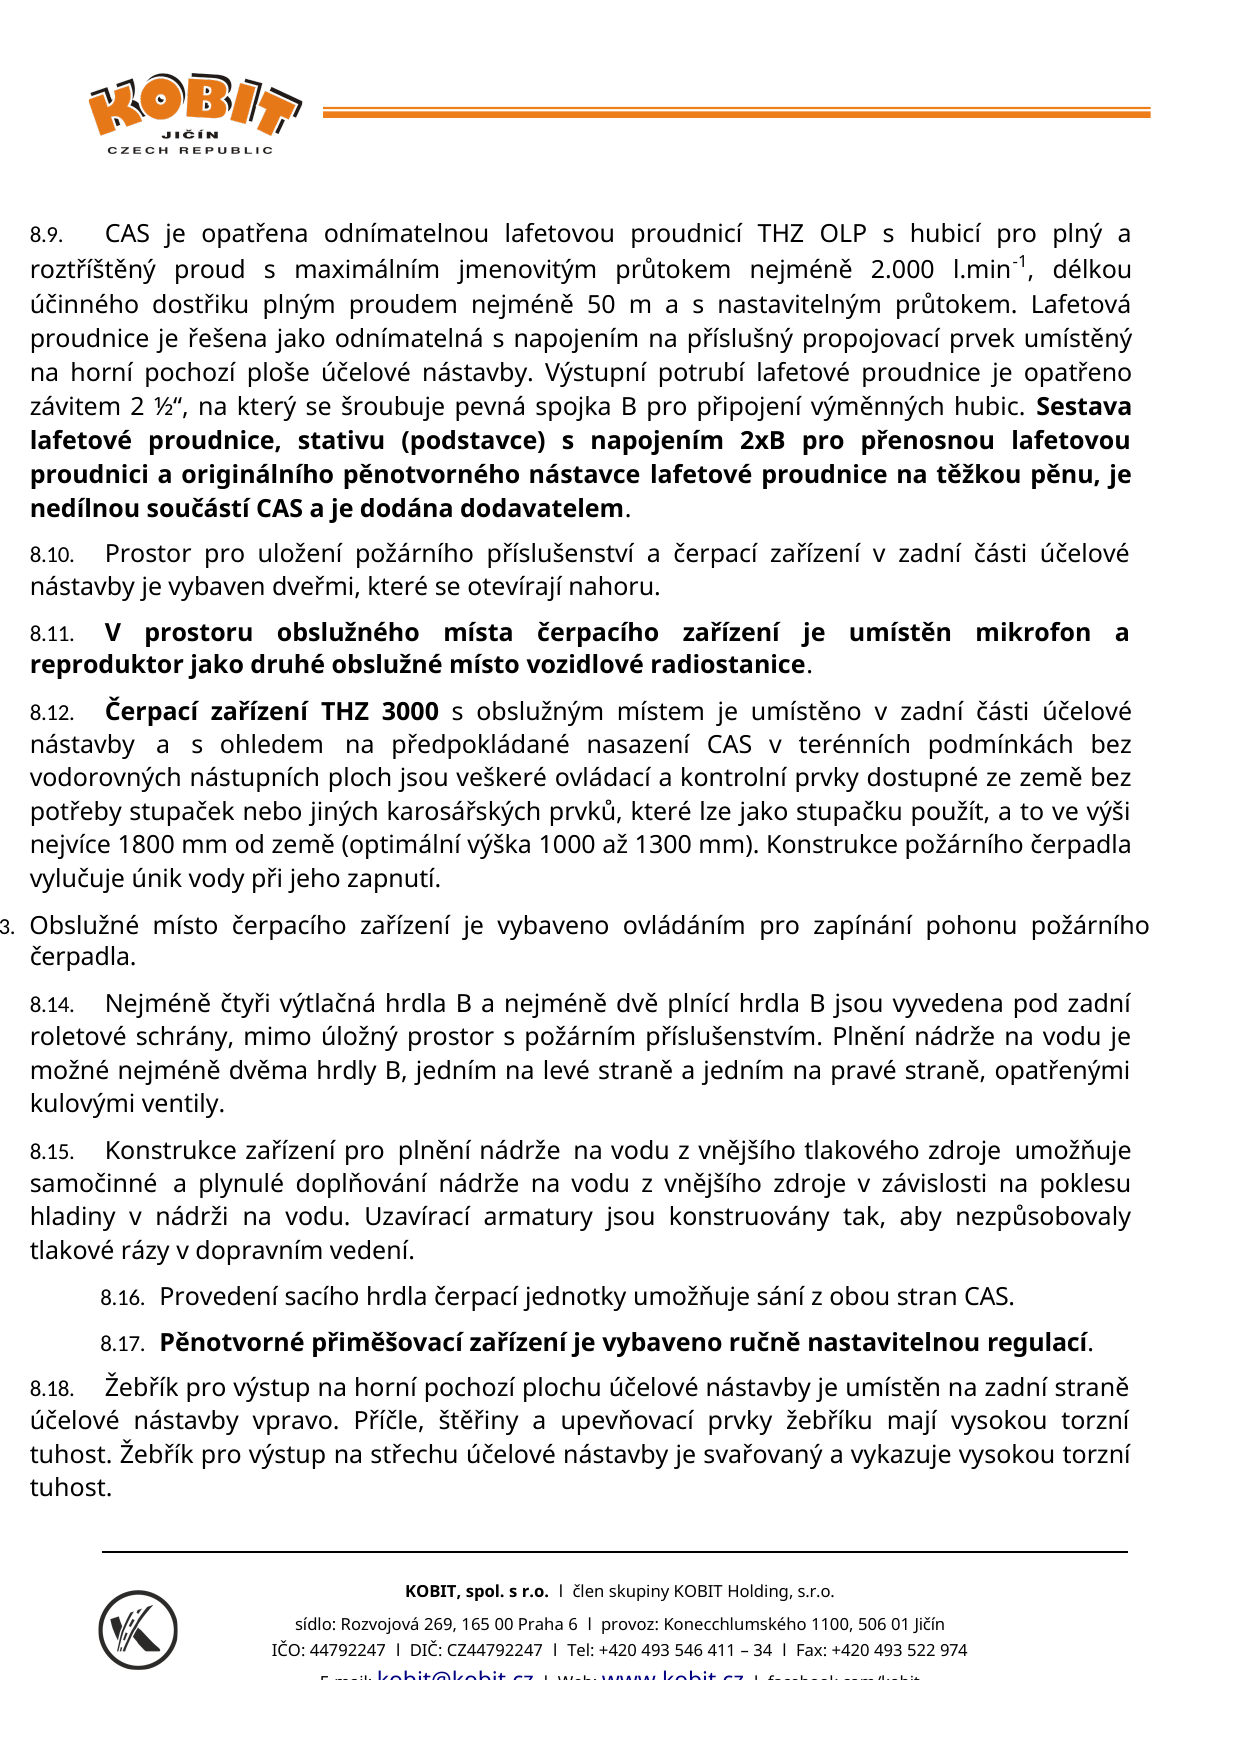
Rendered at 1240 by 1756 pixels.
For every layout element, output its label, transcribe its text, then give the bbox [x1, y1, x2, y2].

list Pěnotvorné přiměšovací zařízení je vybaveno ručně nastavitelnou regulací. [100, 1324, 1210, 1358]
list Nejméně čtyři výtlačná hrdla B a nejméně dvě plnící hrdla B jsou vyvedena pod zadní roletové schrány, mimo úložný prostor s požárním příslušenstvím. Plnění nádrže na vodu je možné nejméně dvěma hrdly B, jedním na levé straně a jedním na pravé straně, opatřenými kulovými ventily. [29, 986, 1132, 1120]
list Prostor pro uložení požárního příslušenství a čerpací zařízení v zadní části účelové nástavby je vybaven dveřmi, které se otevírají nahoru. [29, 537, 1132, 602]
list CAS je opatřena odnímatelnou lafetovou proudnicí THZ OLP s hubicí pro plný a roztříštěný proud s maximálním jmenovitým průtokem nejméně 2.000 l.min-1, délkou účinného dostřiku plným proudem nejméně 50 m a s nastavitelným průtokem. Lafetová proudnice je řešena jako odnímatelná s napojením na příslušný propojovací prvek umístěný na horní pochozí ploše účelové nástavby. Výstupní potrubí lafetové proudnice je opatřeno závitem 2 ½“, na který se šroubuje pevná spojka B pro připojení výměnných hubic. Sestava lafetové proudnice, stativu (podstavce) s napojením 2xB pro přenosnou lafetovou proudnici a originálního pěnotvorného nástavce lafetové proudnice na těžkou pěnu, je nedílnou součástí CAS a je dodána dodavatelem. [29, 216, 1132, 525]
list Konstrukce zařízení pro plnění nádrže na vodu z vnějšího tlakového zdroje umožňuje samočinné a plynulé doplňování nádrže na vodu z vnějšího zdroje v závislosti na poklesu hladiny v nádrži na vodu. Uzavírací armatury jsou konstruovány tak, aby nezpůsobovaly tlakové rázy v dopravním vedení. [29, 1133, 1132, 1266]
list Provedení sacího hrdla čerpací jednotky umožňuje sání z obou stran CAS. [100, 1278, 1210, 1313]
list Obslužné místo čerpacího zařízení je vybaveno ovládáním pro zapínání pohonu požárního čerpadla. [0, 908, 1151, 973]
list Žebřík pro výstup na horní pochozí plochu účelové nástavby je umístěn na zadní straně účelové nástavby vpravo. Příčle, štěřiny a upevňovací prvky žebříku mají vysokou torzní tuhost. Žebřík pro výstup na střechu účelové nástavby je svařovaný a vykazuje vysokou torzní tuhost. [29, 1370, 1131, 1504]
list V prostoru obslužného místa čerpacího zařízení je umístěn mikrofon a reproduktor jako druhé obslužné místo vozidlové radiostanice. [29, 616, 1132, 681]
list Čerpací zařízení THZ 3000 s obslužným místem je umístěno v zadní části účelové nástavby a s ohledem na předpokládané nasazení CAS v terénních podmínkách bez vodorovných nástupních ploch jsou veškeré ovládací a kontrolní prvky dostupné ze země bez potřeby stupaček nebo jiných karosářských prvků, které lze jako stupačku použít, a to ve výši nejvíce 1800 mm od země (optimální výška 1000 až 1300 mm). Konstrukce požárního čerpadla vylučuje únik vody při jeho zapnutí. [29, 694, 1132, 894]
